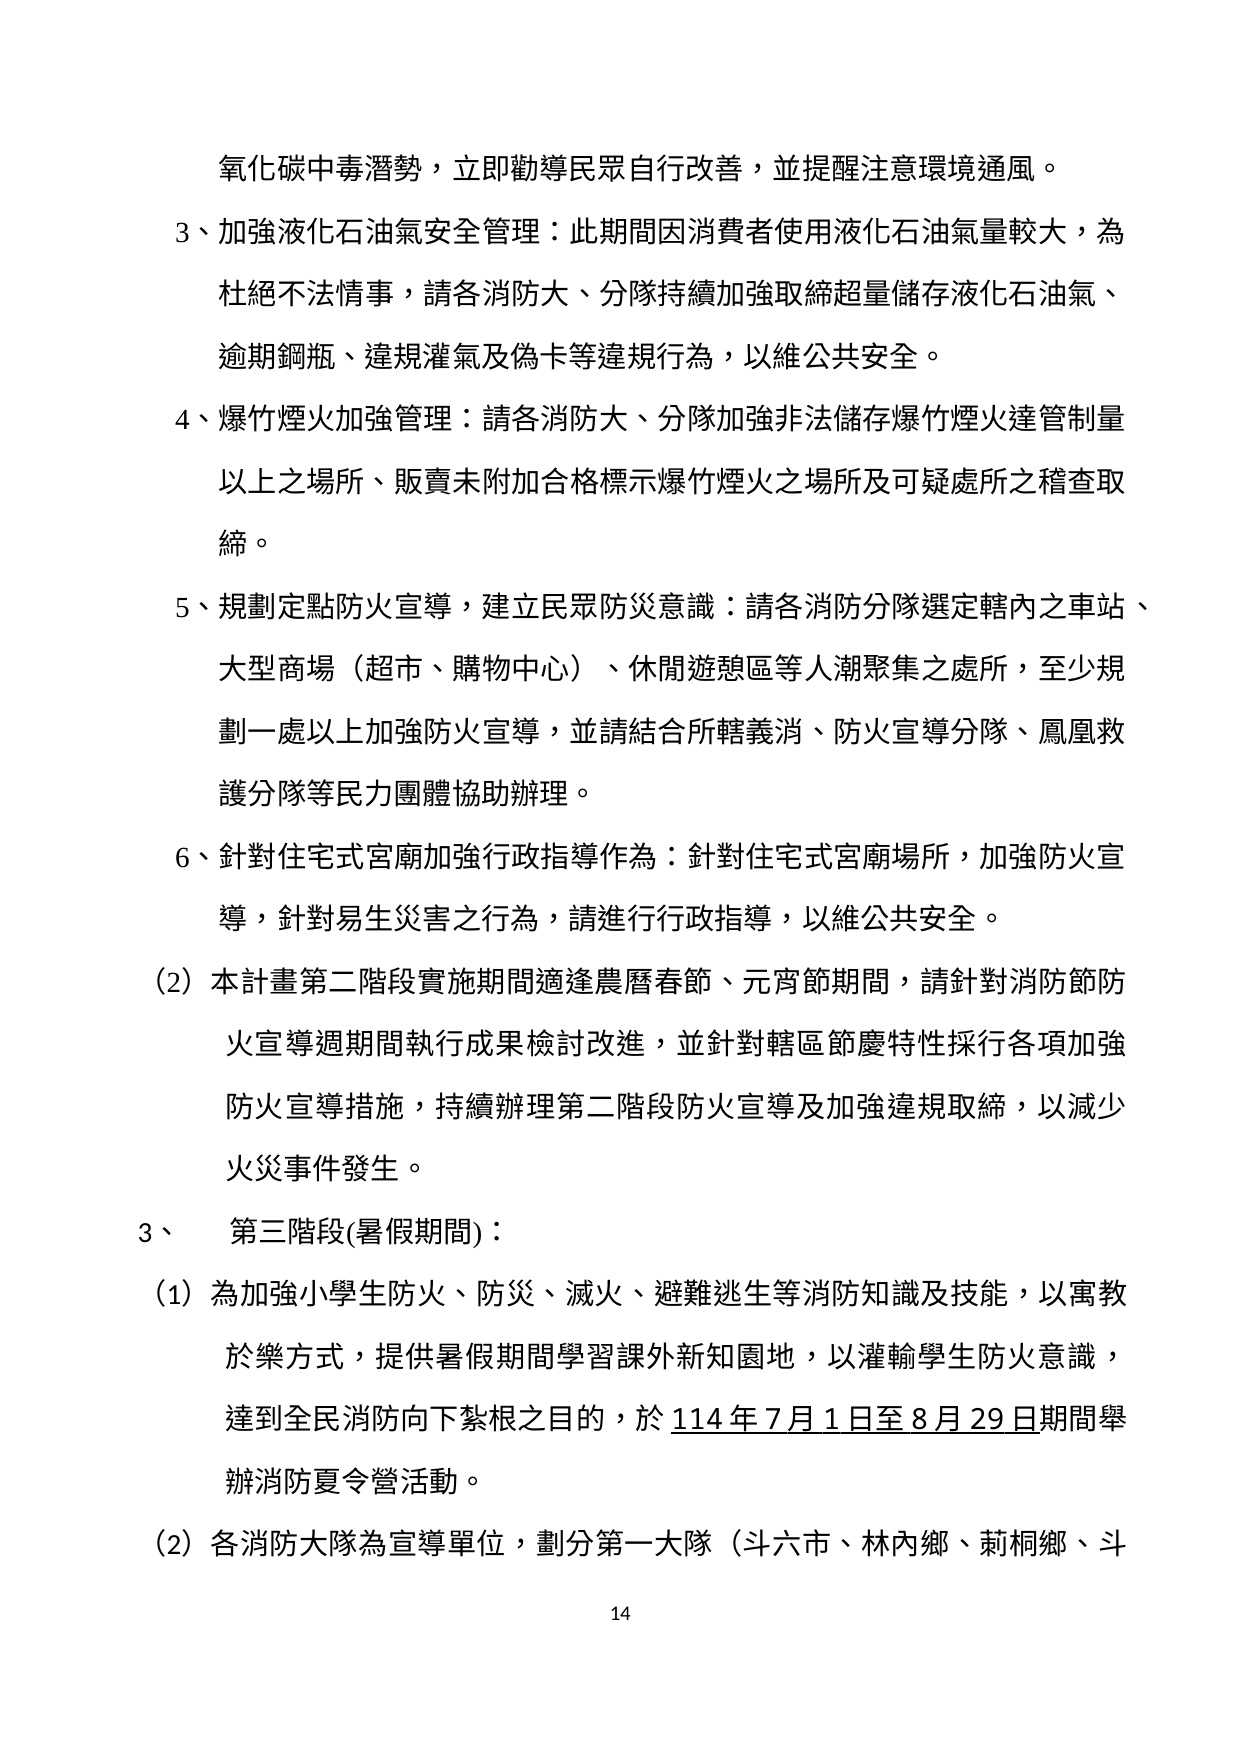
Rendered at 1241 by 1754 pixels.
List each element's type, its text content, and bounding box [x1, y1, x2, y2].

list 規劃定點防火宣導，建立民眾防災意識：請各消防分隊選定轄內之車站、大型商場（超市、購物中心）、休閒遊憩區等人潮聚集之處所，至少規劃一處以上加強防火宣導，並請結合所轄義消、防火宣導分隊、鳳凰救護分隊等民力團體協助辦理。 [175, 563, 1128, 813]
list 本計畫第二階段實施期間適逢農曆春節、元宵節期間，請針對消防節防火宣導週期間執行成果檢討改進，並針對轄區節慶特性採行各項加強防火宣導措施，持續辦理第二階段防火宣導及加強違規取締，以減少火災事件發生。 [137, 938, 1128, 1188]
list 加強液化石油氣安全管理：此期間因消費者使用液化石油氣量較大，為杜絕不法情事，請各消防大、分隊持續加強取締超量儲存液化石油氣、逾期鋼瓶、違規灌氣及偽卡等違規行為，以維公共安全。 [175, 188, 1128, 375]
list 針對住宅式宮廟加強行政指導作為：針對住宅式宮廟場所，加強防火宣導，針對易生災害之行為，請進行行政指導，以維公共安全。 [175, 813, 1128, 938]
list 各消防大隊為宣導單位，劃分第一大隊（斗六市、林內鄉、莿桐鄉、斗 [137, 1500, 1128, 1563]
list 為加強小學生防火、防災、滅火、避難逃生等消防知識及技能，以寓教於樂方式，提供暑假期間學習課外新知園地，以灌輸學生防火意識，達到全民消防向下紮根之目的，於114年7月1日至8月29日期間舉辦消防夏令營活動。 [137, 1250, 1128, 1500]
list 氧化碳中毒潛勢，立即勸導民眾自行改善，並提醒注意環境通風。 [175, 125, 1128, 188]
list 第三階段(暑假期間)： [137, 1188, 1128, 1250]
list 爆竹煙火加強管理：請各消防大、分隊加強非法儲存爆竹煙火達管制量以上之場所、販賣未附加合格標示爆竹煙火之場所及可疑處所之稽查取締。 [175, 375, 1128, 563]
